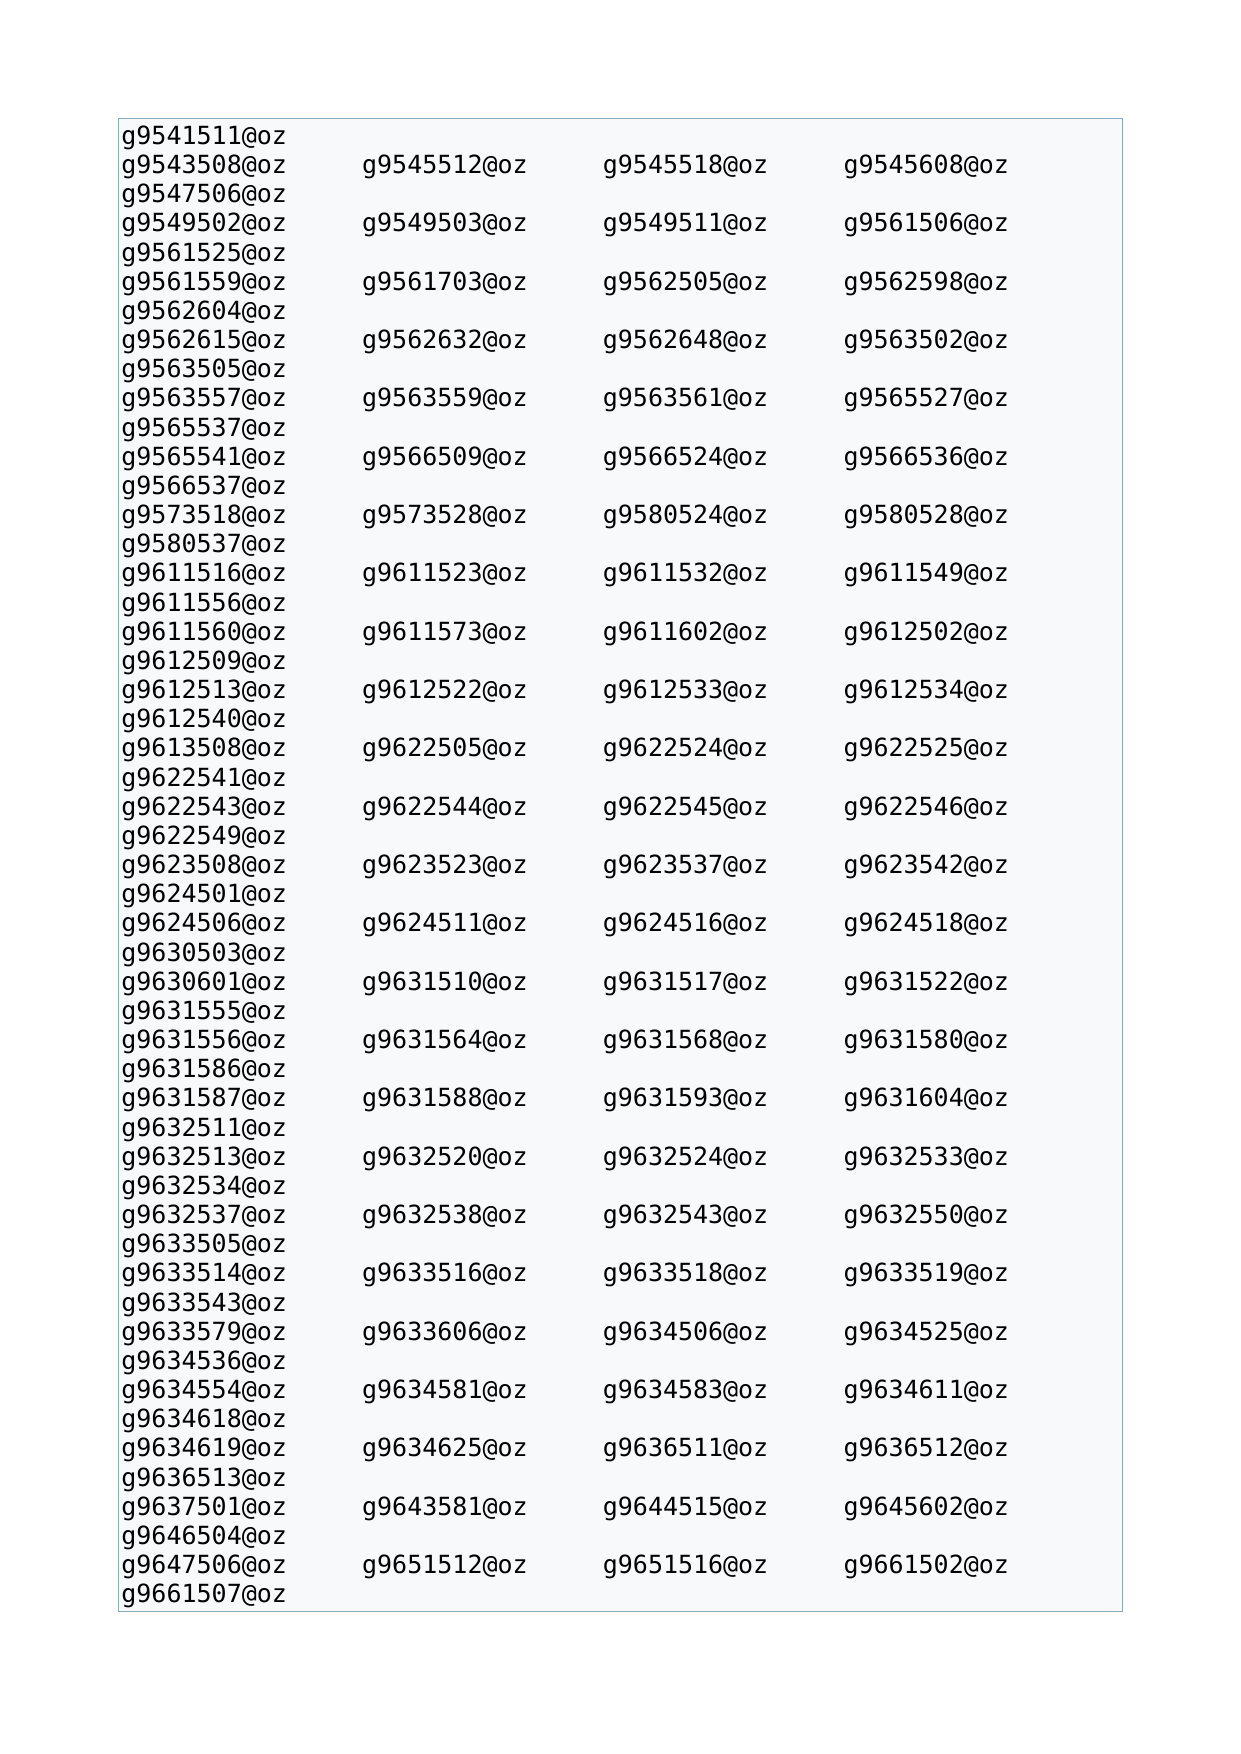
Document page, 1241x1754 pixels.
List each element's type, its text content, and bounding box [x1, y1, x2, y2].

text g9541511@oz g9543508@oz g9545512@oz g9545518@oz g9545608@oz g9547506@oz g9549502@oz g9549503@oz g9549511@oz g9561506@oz g9561525@oz g9561559@oz g9561703@oz g9562505@oz g9562598@oz g9562604@oz g9562615@oz g9562632@oz g9562648@oz g9563502@oz g9563505@oz g9563557@oz g9563559@oz g9563561@oz g9565527@oz g9565537@oz g9565541@oz g9566509@oz g9566524@oz g9566536@oz g9566537@oz g9573518@oz g9573528@oz g9580524@oz g9580528@oz g9580537@oz g9611516@oz g9611523@oz g9611532@oz g9611549@oz g9611556@oz g9611560@oz g9611573@oz g9611602@oz g9612502@oz g9612509@oz g9612513@oz g9612522@oz g9612533@oz g9612534@oz g9612540@oz g9613508@oz g9622505@oz g9622524@oz g9622525@oz g9622541@oz g9622543@oz g9622544@oz g9622545@oz g9622546@oz g9622549@oz g9623508@oz g9623523@oz g9623537@oz g9623542@oz g9624501@oz g9624506@oz g9624511@oz g9624516@oz g9624518@oz g9630503@oz g9630601@oz g9631510@oz g9631517@oz g9631522@oz g9631555@oz g9631556@oz g9631564@oz g9631568@oz g9631580@oz g9631586@oz g9631587@oz g9631588@oz g9631593@oz g9631604@oz g9632511@oz g9632513@oz g9632520@oz g9632524@oz g9632533@oz g9632534@oz g9632537@oz g9632538@oz g9632543@oz g9632550@oz g9633505@oz g9633514@oz g9633516@oz g9633518@oz g9633519@oz g9633543@oz g9633579@oz g9633606@oz g9634506@oz g9634525@oz g9634536@oz g9634554@oz g9634581@oz g9634583@oz g9634611@oz g9634618@oz g9634619@oz g9634625@oz g9636511@oz g9636512@oz g9636513@oz g9637501@oz g9643581@oz g9644515@oz g9645602@oz g9646504@oz g9647506@oz g9651512@oz g9651516@oz g9661502@oz g9661507@oz [119, 119, 1122, 1611]
